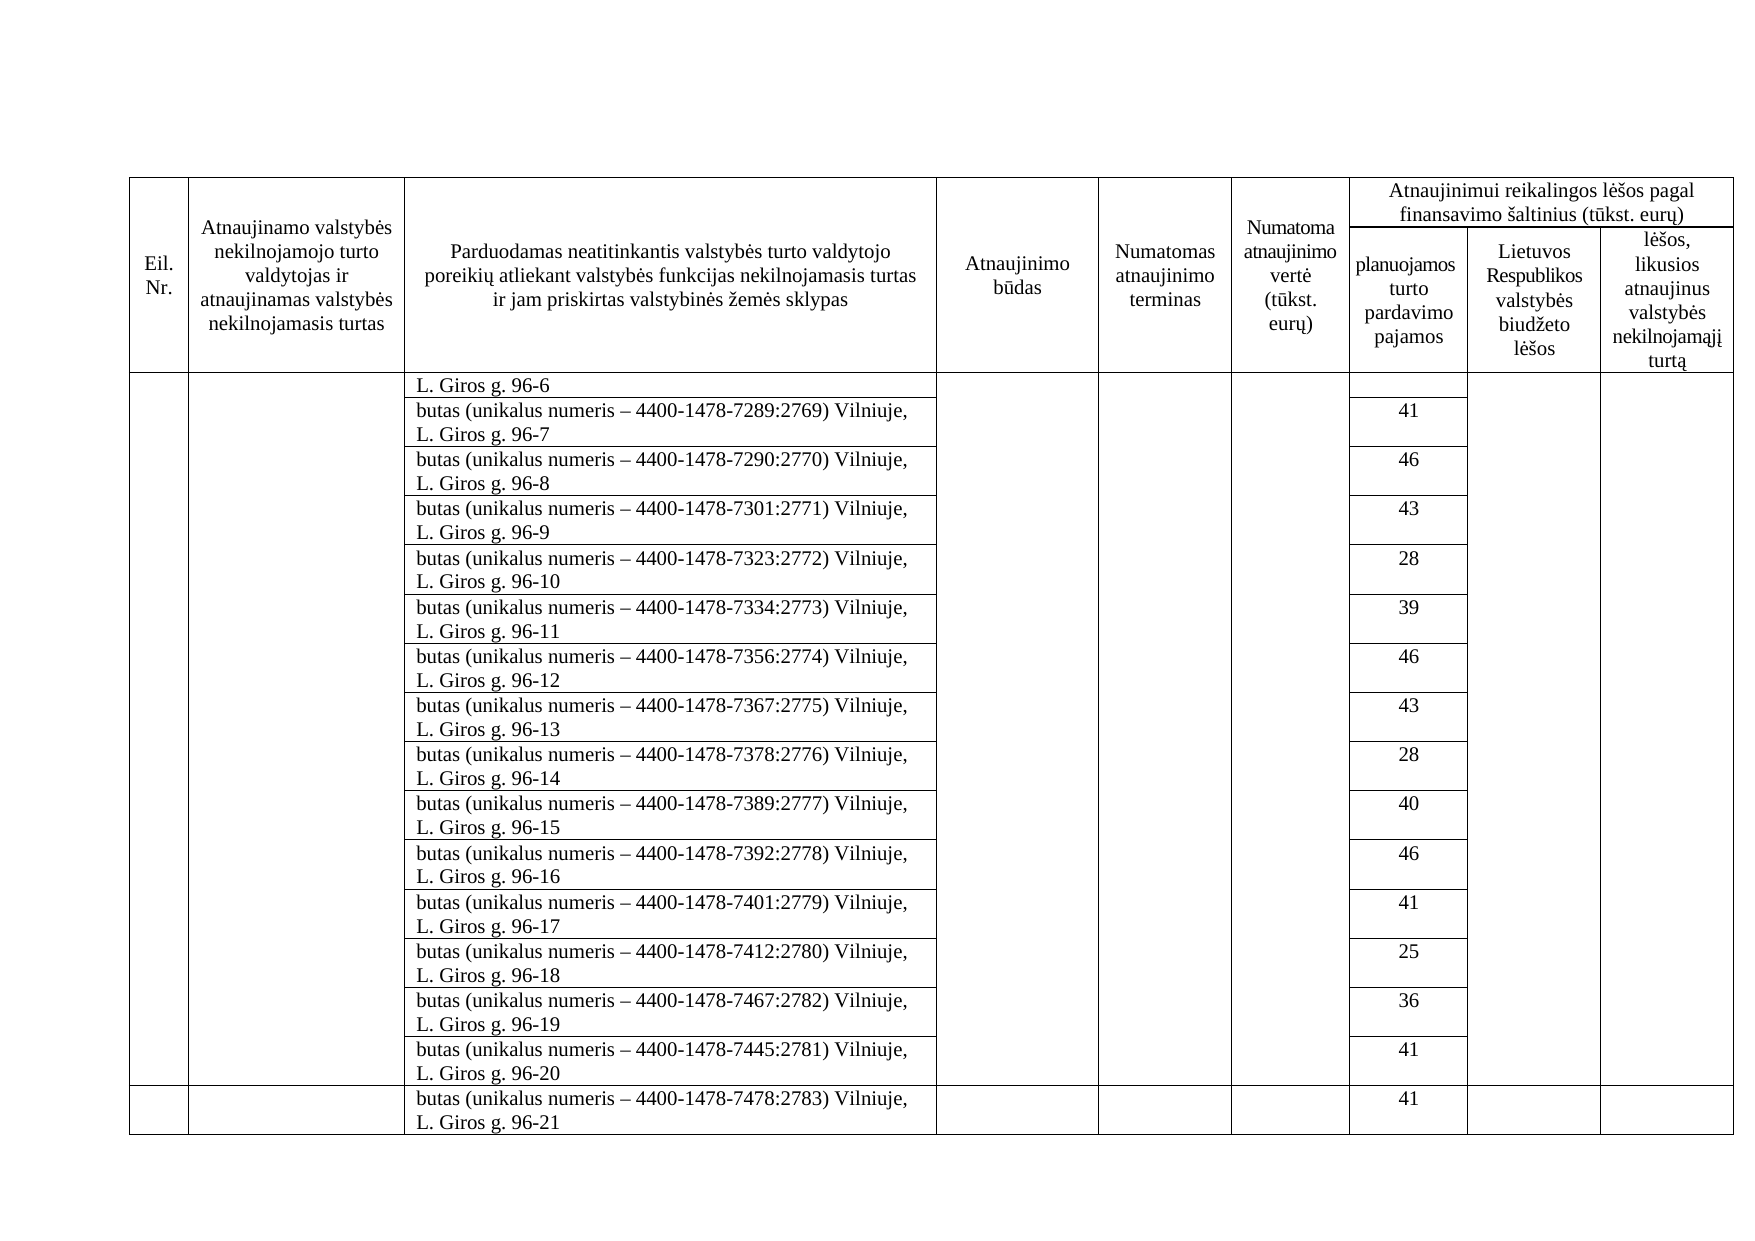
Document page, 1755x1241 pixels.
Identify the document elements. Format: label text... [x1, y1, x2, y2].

table_cell 46 [1350, 447, 1467, 495]
table_cell 41 [1350, 1086, 1467, 1134]
table_cell butas (unikalus numeris – 4400-1478-7389:2777) Vilniuje, L. Giros g. 96-15 [405, 791, 936, 839]
table_cell 41 [1350, 398, 1467, 446]
table_cell 40 [1350, 791, 1467, 839]
table_cell [937, 1086, 1098, 1134]
table_cell [1468, 1086, 1600, 1134]
table_cell 28 [1350, 545, 1467, 593]
table_cell 46 [1350, 644, 1467, 692]
table_cell [1232, 1086, 1349, 1134]
table_cell [1468, 373, 1600, 1085]
table_header Numatomas atnaujinimo terminas [1099, 178, 1231, 372]
table_cell [189, 373, 404, 1085]
table_cell [1350, 373, 1467, 397]
table_cell 28 [1350, 742, 1467, 790]
table_cell butas (unikalus numeris – 4400-1478-7334:2773) Vilniuje, L. Giros g. 96-11 [405, 595, 936, 643]
table_cell 36 [1350, 988, 1467, 1036]
table_cell butas (unikalus numeris – 4400-1478-7478:2783) Vilniuje, L. Giros g. 96-21 [405, 1086, 936, 1134]
table_cell butas (unikalus numeris – 4400-1478-7445:2781) Vilniuje, L. Giros g. 96-20 [405, 1037, 936, 1085]
table_cell Lietuvos Respublikos valstybės biudžeto lėšos [1468, 228, 1600, 372]
table_header Parduodamas neatitinkantis valstybės turto valdytojo poreikių atliekant valstybės funkcijas nekilnojamasis turtas ir jam priskirtas valstybinės žemės sklypas [405, 178, 936, 372]
table_cell [189, 1086, 404, 1134]
table_cell butas (unikalus numeris – 4400-1478-7323:2772) Vilniuje, L. Giros g. 96-10 [405, 545, 936, 593]
table_cell butas (unikalus numeris – 4400-1478-7412:2780) Vilniuje, L. Giros g. 96-18 [405, 939, 936, 987]
table_cell 41 [1350, 1037, 1467, 1085]
table_header Atnaujinamo valstybės nekilnojamojo turto valdytojas ir atnaujinamas valstybės nekilnojamasis turtas [189, 178, 404, 372]
table_cell [130, 373, 188, 1085]
table_cell [937, 373, 1098, 1085]
table_cell butas (unikalus numeris – 4400-1478-7356:2774) Vilniuje, L. Giros g. 96-12 [405, 644, 936, 692]
table_cell [1601, 373, 1733, 1085]
table_cell butas (unikalus numeris – 4400-1478-7467:2782) Vilniuje, L. Giros g. 96-19 [405, 988, 936, 1036]
table_cell butas (unikalus numeris – 4400-1478-7301:2771) Vilniuje, L. Giros g. 96-9 [405, 496, 936, 544]
table_cell L. Giros g. 96-6 [405, 373, 936, 397]
table_cell [130, 1086, 188, 1134]
table_cell [1099, 373, 1231, 1085]
table_cell 39 [1350, 595, 1467, 643]
table_cell 41 [1350, 890, 1467, 938]
table_cell butas (unikalus numeris – 4400-1478-7290:2770) Vilniuje, L. Giros g. 96-8 [405, 447, 936, 495]
table_header Numatoma atnaujinimo vertė (tūkst. eurų) [1232, 178, 1349, 372]
table_cell [1232, 373, 1349, 1085]
table_cell butas (unikalus numeris – 4400-1478-7289:2769) Vilniuje, L. Giros g. 96-7 [405, 398, 936, 446]
table_cell [1099, 1086, 1231, 1134]
table_header Eil. Nr. [130, 178, 188, 372]
table_cell butas (unikalus numeris – 4400-1478-7367:2775) Vilniuje, L. Giros g. 96-13 [405, 693, 936, 741]
table_cell butas (unikalus numeris – 4400-1478-7378:2776) Vilniuje, L. Giros g. 96-14 [405, 742, 936, 790]
table_cell 46 [1350, 840, 1467, 888]
table_cell butas (unikalus numeris – 4400-1478-7392:2778) Vilniuje, L. Giros g. 96-16 [405, 840, 936, 888]
table_cell planuojamos turto pardavimo pajamos [1350, 228, 1467, 372]
table_cell [1601, 1086, 1733, 1134]
table_cell lėšos, likusios atnaujinus valstybės nekilnojamąjį turtą [1601, 228, 1733, 372]
table_cell 25 [1350, 939, 1467, 987]
table_header Atnaujinimui reikalingos lėšos pagal finansavimo šaltinius (tūkst. eurų) [1350, 178, 1733, 226]
table_cell 43 [1350, 693, 1467, 741]
table_header Atnaujinimo būdas [937, 178, 1098, 372]
table_cell butas (unikalus numeris – 4400-1478-7401:2779) Vilniuje, L. Giros g. 96-17 [405, 890, 936, 938]
table_cell 43 [1350, 496, 1467, 544]
